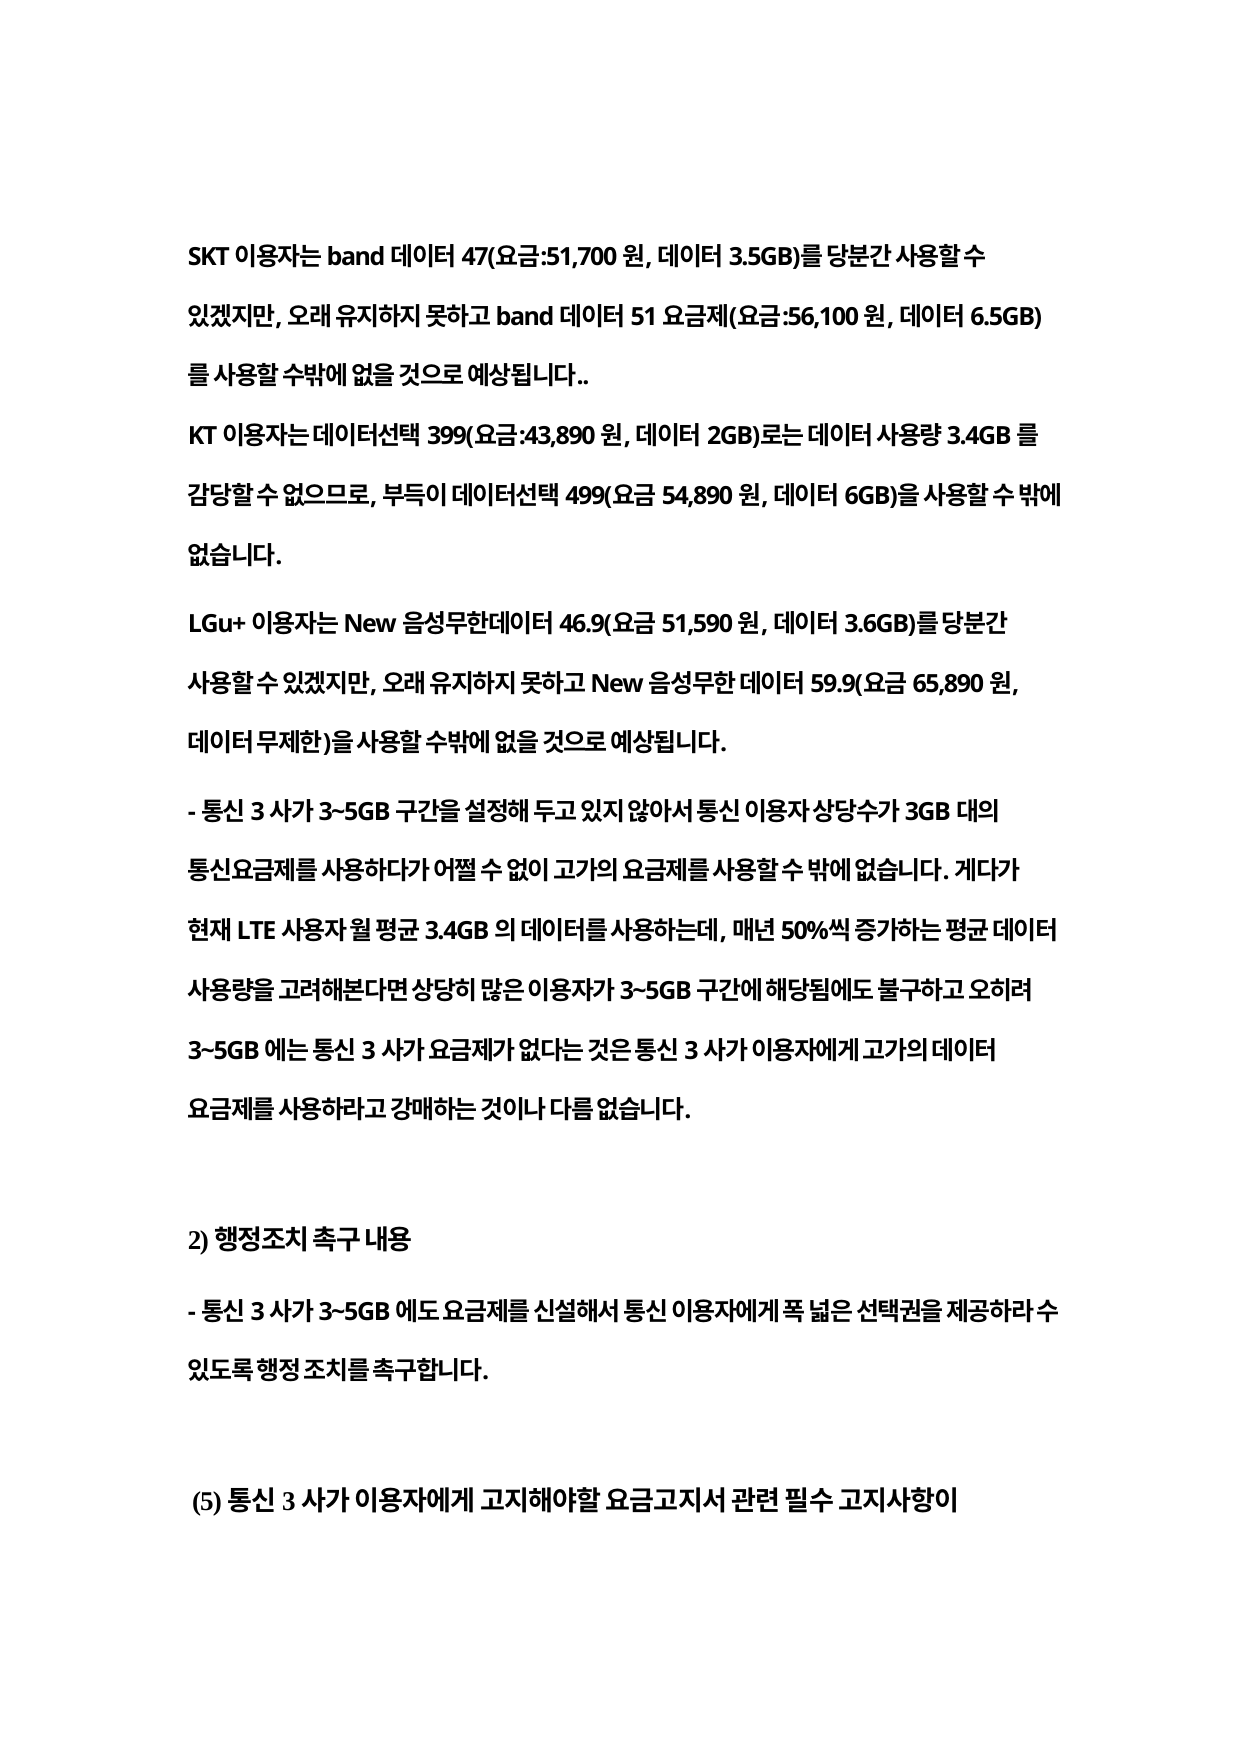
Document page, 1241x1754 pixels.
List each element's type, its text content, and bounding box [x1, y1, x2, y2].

text - 통신3사가 3~5GB에도 요금제를 신설해서 통신 이용자에게 폭 넓은 선택권을 제공하라 수 있도록 행정 조치를 촉구합니다. [188, 1291, 1063, 1387]
text 2) 행정조치 촉구 내용 [188, 1218, 1063, 1257]
text LGu+ 이용자는 New음성무한데이터46.9(요금51,590원, 데이터3.6GB)를 당분간 사용할 수 있겠지만, 오래 유지하지 못하고 New 음성무한 데이터59.9(요금65,890원, 데이터 무제한)을 사용할 수밖에 없을 것으로 예상됩니다. [188, 603, 1063, 759]
text SKT 이용자는 band데이터47(요금:51,700원, 데이터3.5GB)를 당분간 사용할 수 있겠지만, 오래 유지하지 못하고 band데이터51요금제(요금:56,100원, 데이터6.5GB)를 사용할 수밖에 없을 것으로 예상됩니다.. KT 이용자는 데이터선택399(요금:43,890원, 데이터2GB)로는 데이터 사용량 3.4GB를 감당할 수 없으므로, 부득이 데이터선택499(요금54,890원, 데이터6GB)을 사용할 수 밖에 없습니다. [188, 236, 1063, 571]
text (5) 통신 3사가 이용자에게 고지해야할 요금고지서 관련 필수 고지사항이 [177, 1479, 1063, 1518]
text - 통신3사가 3~5GB 구간을 설정해 두고 있지 않아서 통신 이용자 상당수가 3GB대의 통신요금제를 사용하다가 어쩔 수 없이 고가의 요금제를 사용할 수 밖에 없습니다. 게다가 현재 LTE 사용자 월 평균 3.4GB의 데이터를 사용하는데, 매년 50%씩 증가하는 평균 데이터 사용량을 고려해본다면 상당히 많은 이용자가 3~5GB 구간에 해당됨에도 불구하고 오히려 3~5GB에는 통신3사가 요금제가 없다는 것은 통신3사가 이용자에게 고가의 데이터 요금제를 사용하라고 강매하는 것이나 다름 없습니다. [188, 791, 1063, 1126]
